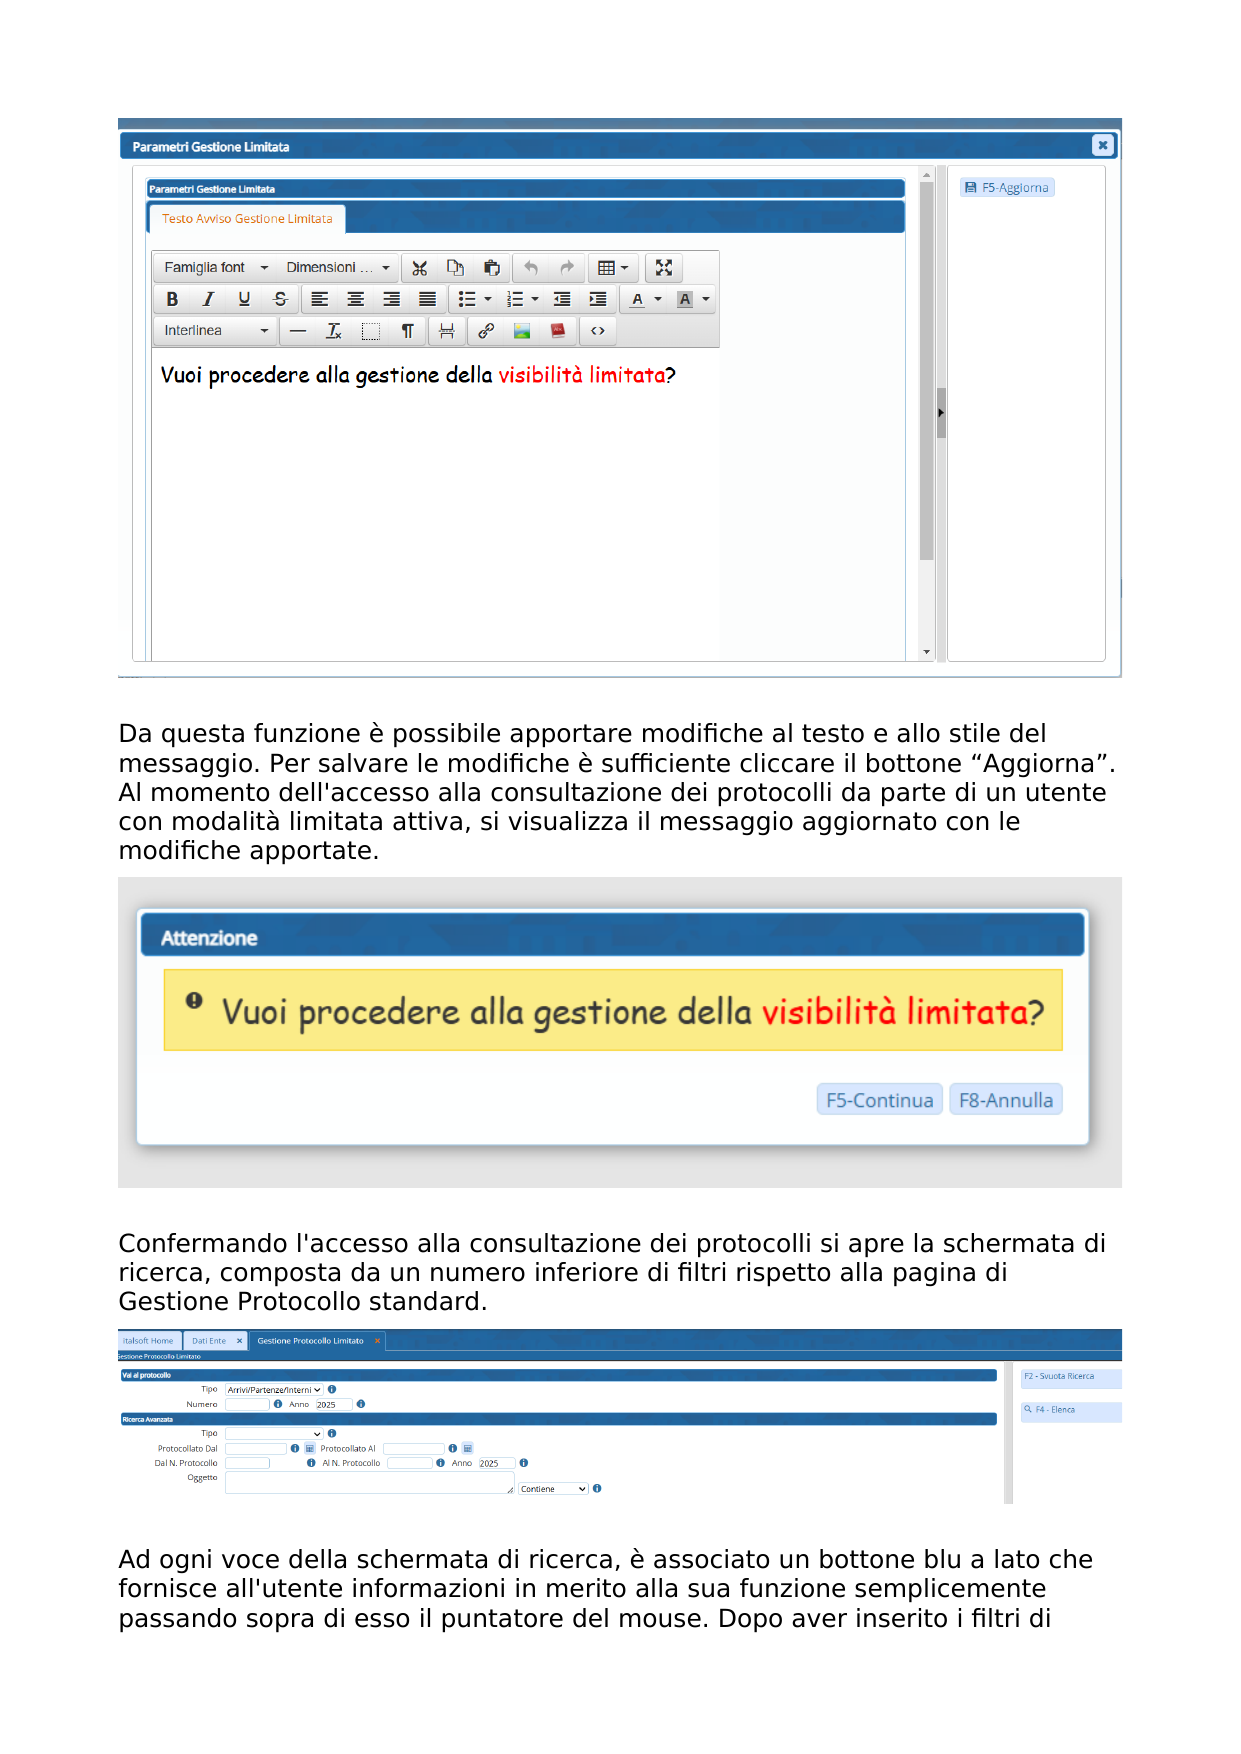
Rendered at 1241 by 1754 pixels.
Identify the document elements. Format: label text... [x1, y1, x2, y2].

picture [118, 1329, 1123, 1504]
picture [118, 118, 1123, 678]
text Confermando l'accesso alla consultazione dei protocolli si apre la schermata di ricerca, composta da un numero inferiore di filtri rispetto alla pagina di Gestione Protocollo standard. [118, 1229, 1122, 1317]
text Da questa funzione è possibile apportare modifiche al testo e allo stile del messaggio. Per salvare le modifiche è sufficiente cliccare il bottone “Aggiorna”. Al momento dell'accesso alla consultazione dei protocolli da parte di un utente con modalità limitata attiva, si visualizza il messaggio aggiornato con le modifiche apportate. [118, 719, 1122, 865]
text Ad ogni voce della schermata di ricerca, è associato un bottone blu a lato che fornisce all'utente informazioni in merito alla sua funzione semplicemente passando sopra di esso il puntatore del mouse. Dopo aver inserito i filtri di [118, 1546, 1122, 1633]
picture [118, 877, 1123, 1188]
